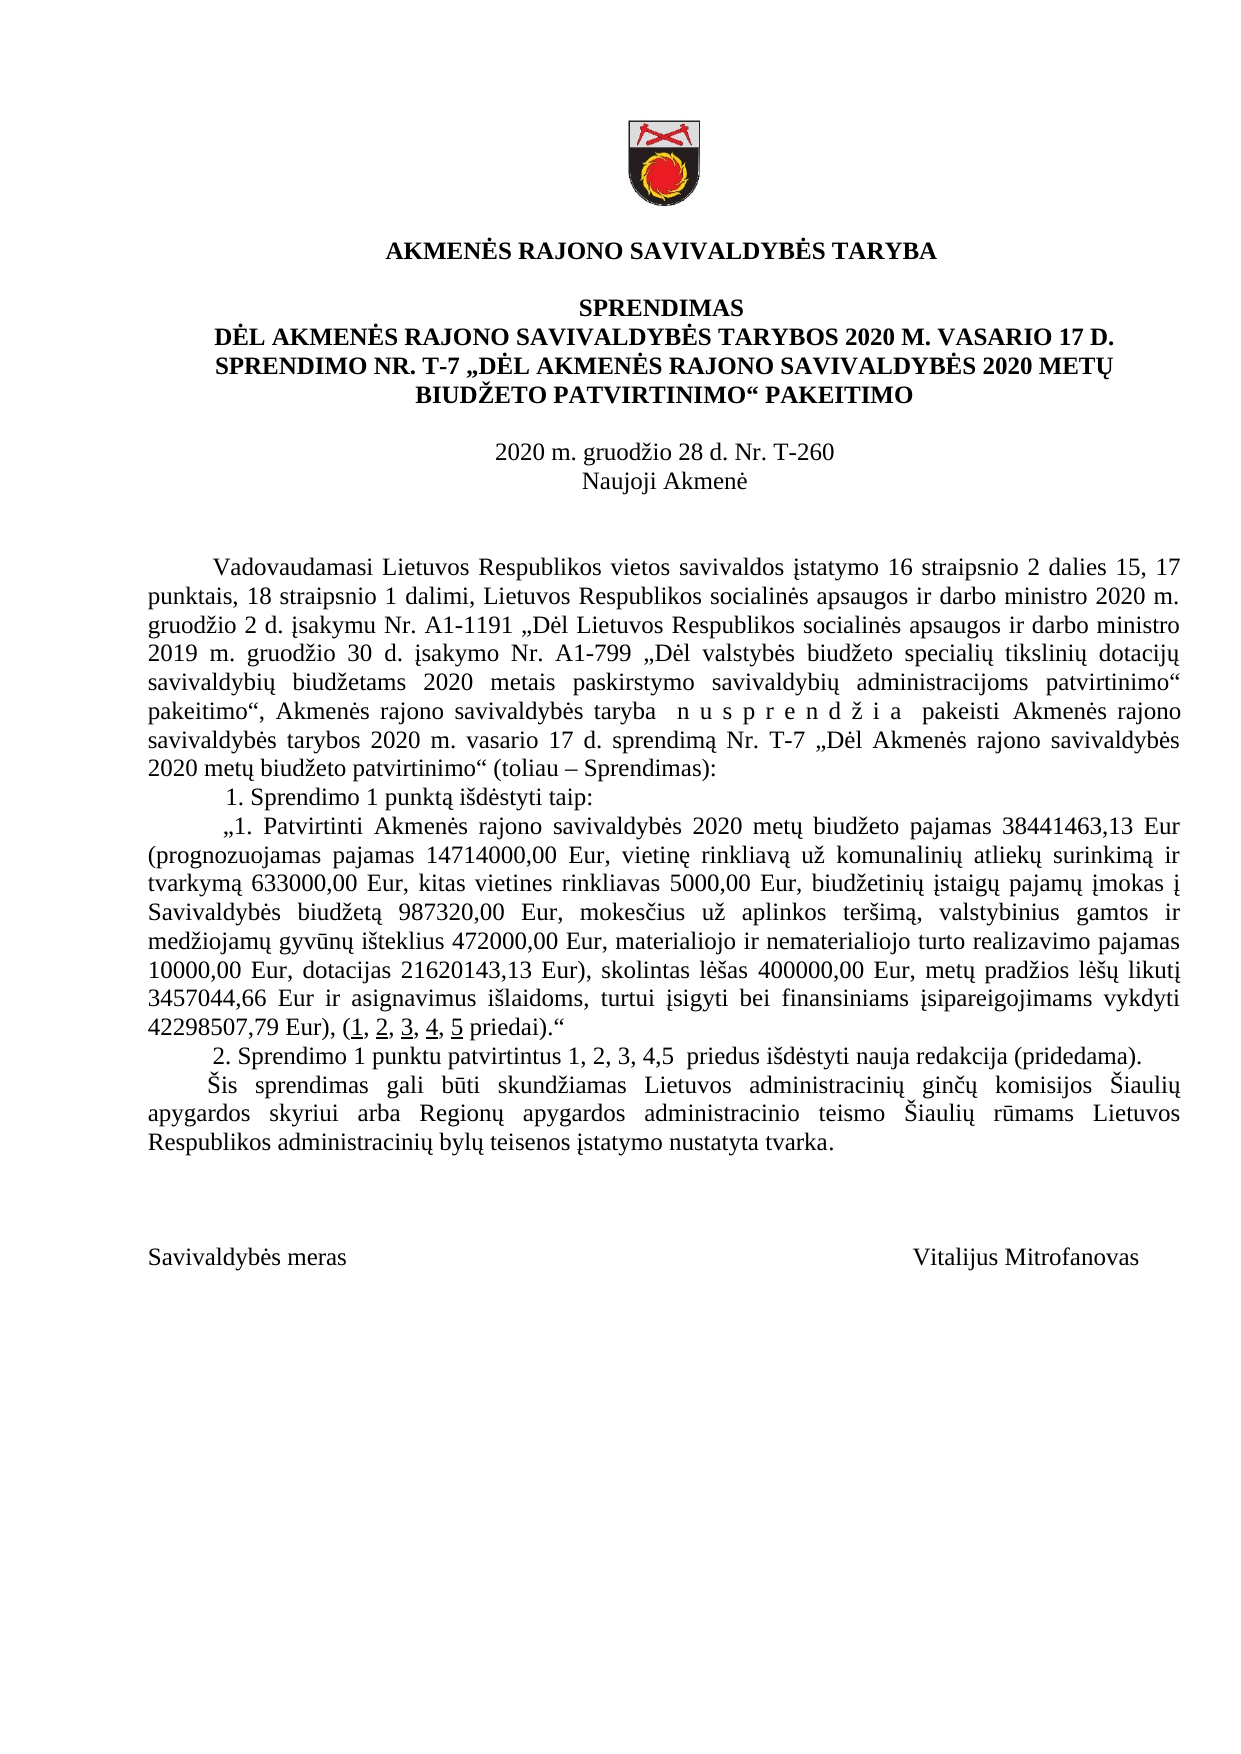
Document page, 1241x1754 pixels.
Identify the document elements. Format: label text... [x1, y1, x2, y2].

text „1. Patvirtinti Akmenės rajono savivaldybės 2020 metų biudžeto pajamas 38441463,13 Eur (prognozuojamas pajamas 14714000,00 Eur, vietinę rinkliavą už komunalinių atliekų surinkimą ir tvarkymą 633000,00 Eur, kitas vietines rinkliavas 5000,00 Eur, biudžetinių įstaigų pajamų įmokas į Savivaldybės biudžetą 987320,00 Eur, mokesčius už aplinkos teršimą, valstybinius gamtos ir medžiojamų gyvūnų išteklius 472000,00 Eur, materialiojo ir nematerialiojo turto realizavimo pajamas 10000,00 Eur, dotacijas 21620143,13 Eur), skolintas lėšas 400000,00 Eur, metų pradžios lėšų likutį 3457044,66 Eur ir asignavimus išlaidoms, turtui įsigyti bei finansiniams įsipareigojimams vykdyti 42298507,79 Eur), (1, 2, 3, 4, 5 priedai).“ [148, 811, 1181, 1041]
text Šis sprendimas gali būti skundžiamas Lietuvos administracinių ginčų komisijos Šiaulių apygardos skyriui arba Regionų apygardos administracinio teismo Šiaulių rūmams Lietuvos Respublikos administracinių bylų teisenos įstatymo nustatyta tvarka. [148, 1070, 1181, 1156]
text Savivaldybės meras Vitalijus Mitrofanovas [148, 1242, 1181, 1271]
text 1. Sprendimo 1 punktą išdėstyti taip: [148, 782, 1181, 811]
text Vadovaudamasi Lietuvos Respublikos vietos savivaldos įstatymo 16 straipsnio 2 dalies 15, 17 punktais, 18 straipsnio 1 dalimi, Lietuvos Respublikos socialinės apsaugos ir darbo ministro 2020 m. gruodžio 2 d. įsakymu Nr. A1-1191 „Dėl Lietuvos Respublikos socialinės apsaugos ir darbo ministro 2019 m. gruodžio 30 d. įsakymo Nr. A1-799 „Dėl valstybės biudžeto specialių tikslinių dotacijų savivaldybių biudžetams 2020 metais paskirstymo savivaldybių administracijoms patvirtinimo“ pakeitimo“, Akmenės rajono savivaldybės taryba n u s p r e n d ž i a pakeisti Akmenės rajono savivaldybės tarybos 2020 m. vasario 17 d. sprendimą Nr. T-7 „Dėl Akmenės rajono savivaldybės 2020 metų biudžeto patvirtinimo“ (toliau – Sprendimas): [148, 552, 1181, 782]
text SPRENDIMAS [148, 293, 1181, 322]
text 2020 m. gruodžio 28 d. Nr. T-260 [148, 437, 1181, 466]
text DĖL AKMENĖS RAJONO SAVIVALDYBĖS TARYBOS 2020 M. VASARIO 17 D. SPRENDIMO NR. T-7 „DĖL AKMENĖS RAJONO SAVIVALDYBĖS 2020 METŲ BIUDŽETO PATVIRTINIMO“ PAKEITIMO [148, 322, 1181, 408]
text 2. Sprendimo 1 punktu patvirtintus 1, 2, 3, 4,5 priedus išdėstyti nauja redakcija (pridedama). [148, 1041, 1181, 1070]
text Naujoji Akmenė [148, 466, 1181, 495]
text AKMENĖS RAJONO SAVIVALDYBĖS TARYBA [148, 236, 1181, 265]
